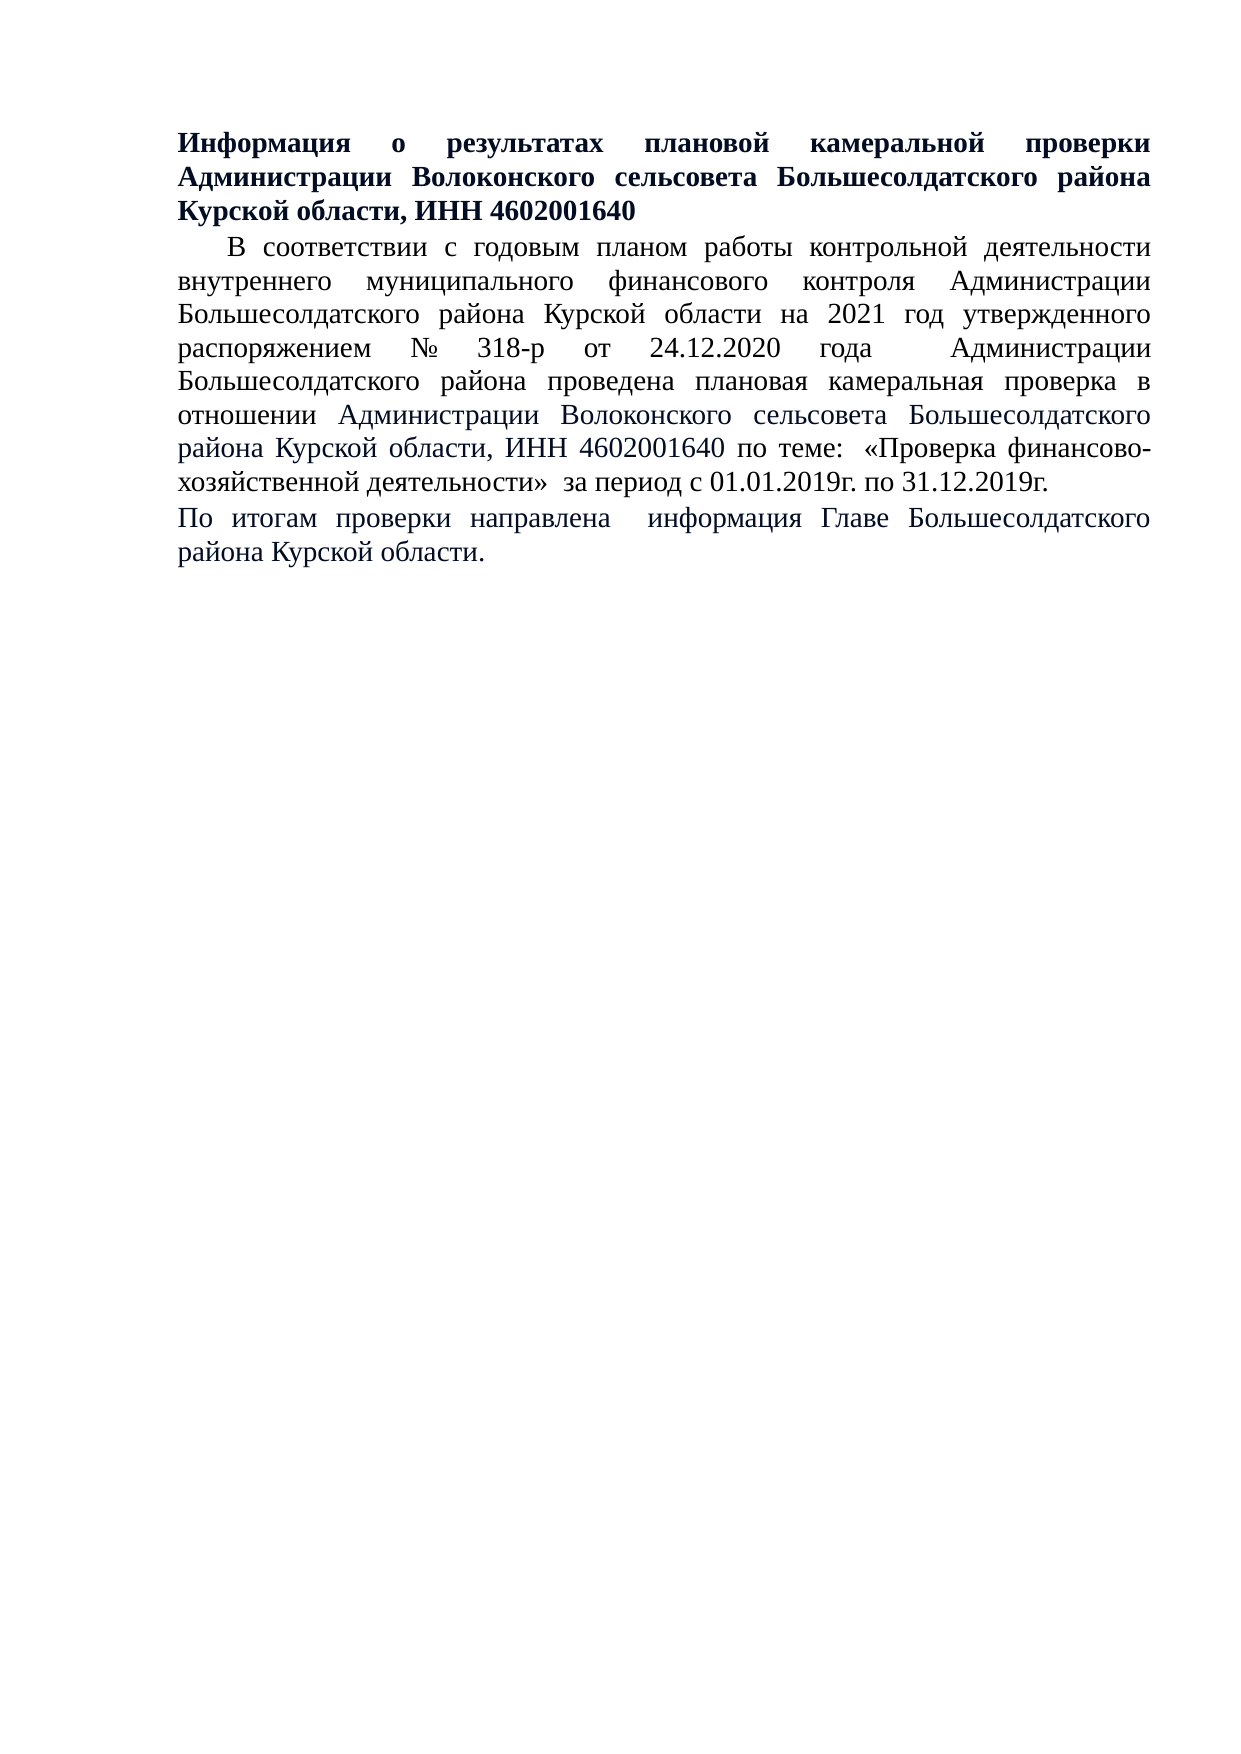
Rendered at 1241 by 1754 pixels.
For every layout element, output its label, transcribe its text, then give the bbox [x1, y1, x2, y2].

text По итогам проверки направлена информация Главе Большесолдатского района Курской области. [177, 501, 1152, 568]
text В соответствии с годовым планом работы контрольной деятельности внутреннего муниципального финансового контроля Администрации Большесолдатского района Курской области на 2021 год утвержденного распоряжением № 318-р от 24.12.2020 года Администрации Большесолдатского района проведена плановая камеральная проверка в отношении Администрации Волоконского сельсовета Большесолдатского района Курской области, ИНН 4602001640 по теме: «Проверка финансово-хозяйственной деятельности» за период с 01.01.2019г. по 31.12.2019г. [177, 229, 1152, 498]
text Информация о результатах плановой камеральной проверки Администрации Волоконского сельсовета Большесолдатского района Курской области, ИНН 4602001640 [177, 121, 1152, 226]
